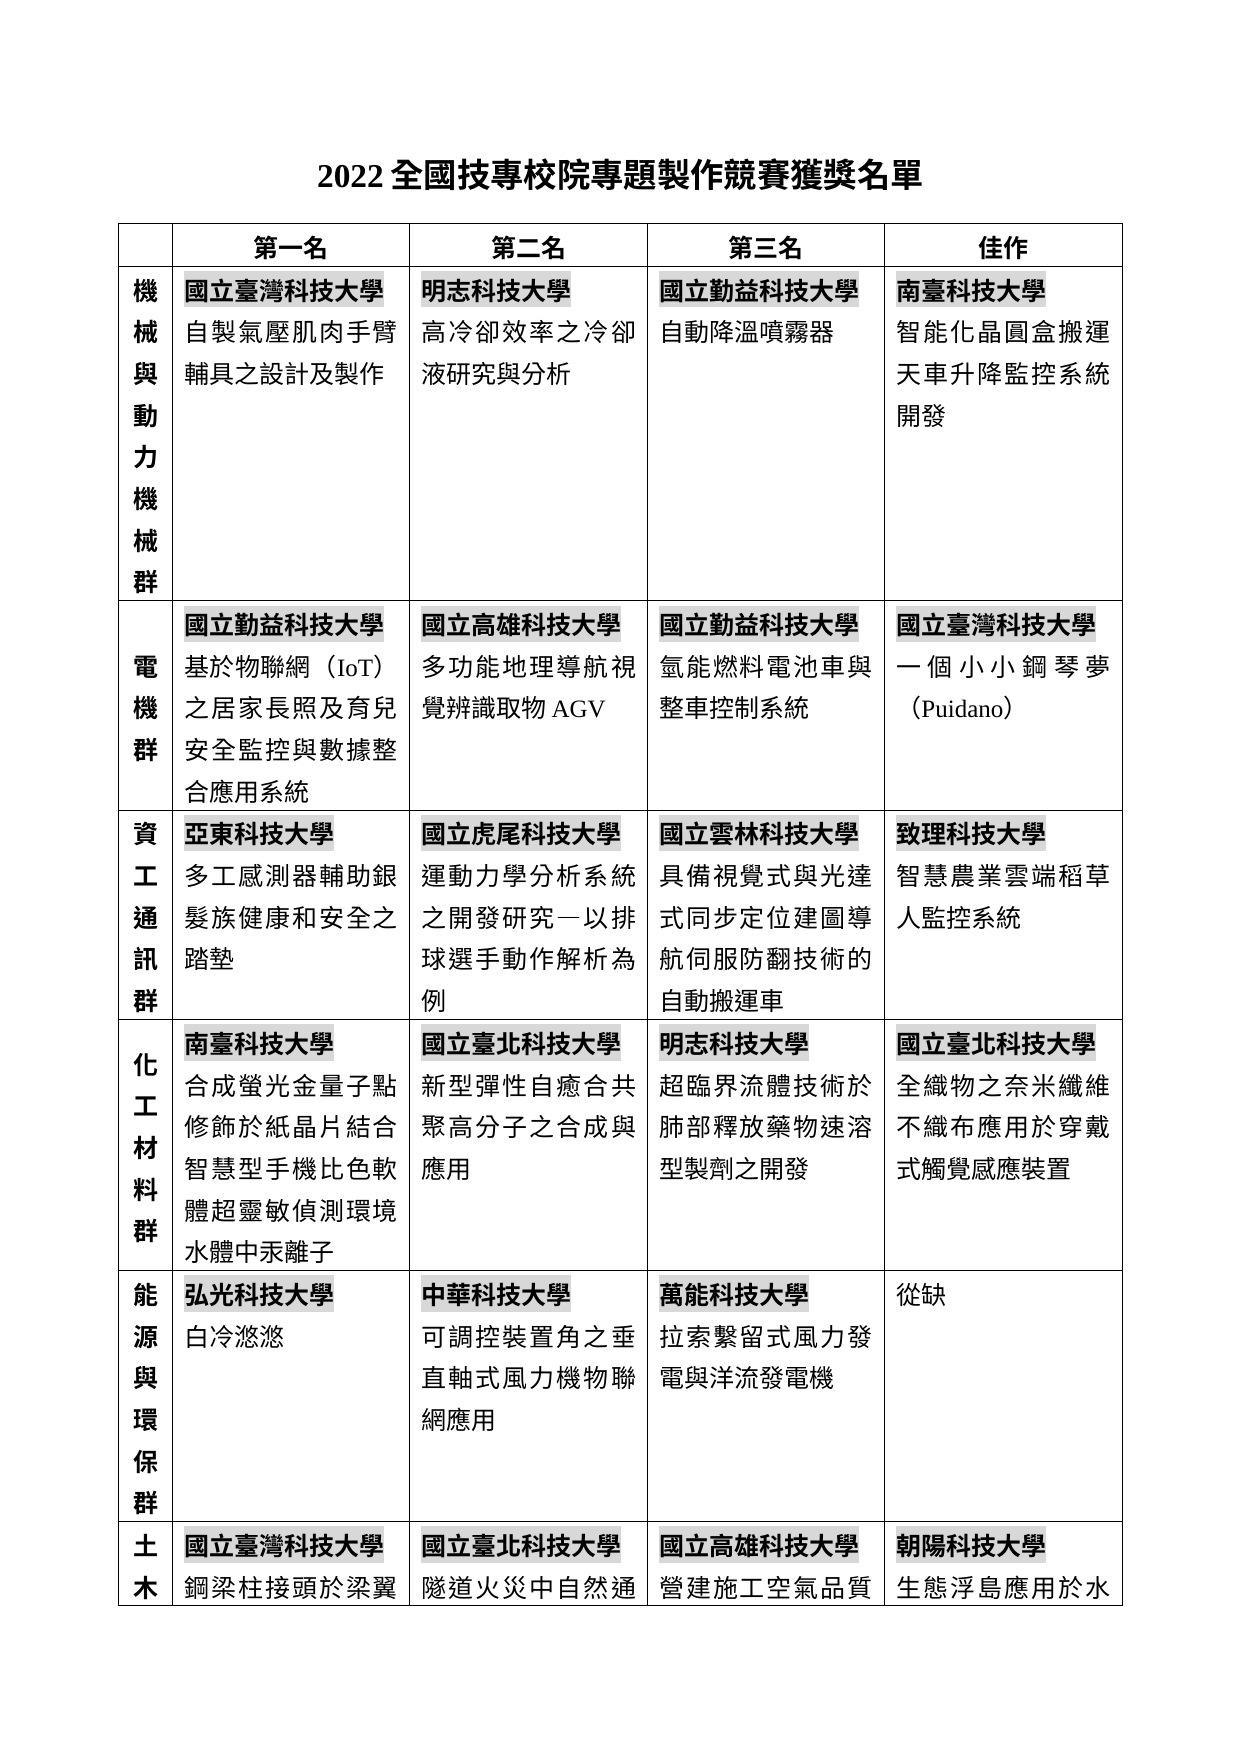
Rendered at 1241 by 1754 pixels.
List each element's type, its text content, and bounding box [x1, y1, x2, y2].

text 2022全國技專校院專題製作競賽獲獎名單 [118, 129, 1122, 204]
table_cell 國立臺灣科技大學 一個小小鋼琴夢 （Puidano） [885, 601, 1122, 809]
table_cell 國立臺北科技大學 隧道火災中自然通 [410, 1522, 647, 1605]
table_cell 弘光科技大學 白冷滺滺 [173, 1271, 409, 1521]
table_header 第一名 [173, 224, 409, 266]
table_cell 明志科技大學 高冷卻效率之冷卻液研究與分析 [410, 267, 647, 600]
table_cell 萬能科技大學 拉索繫留式風力發電與洋流發電機 [648, 1271, 884, 1521]
table_header 第二名 [410, 224, 647, 266]
table_cell 國立臺北科技大學 新型彈性自癒合共聚高分子之合成與應用 [410, 1020, 647, 1270]
table_cell 國立高雄科技大學 多功能地理導航視覺辨識取物AGV [410, 601, 647, 809]
table_cell 國立高雄科技大學 營建施工空氣品質 [648, 1522, 884, 1605]
table_cell 化工材料群 [119, 1020, 172, 1270]
table_cell 國立雲林科技大學 具備視覺式與光達式同步定位建圖導航伺服防翻技術的自動搬運車 [648, 811, 884, 1019]
table_header 第三名 [648, 224, 884, 266]
table_cell 國立勤益科技大學 基於物聯網（IoT）之居家長照及育兒安全監控與數據整合應用系統 [173, 601, 409, 809]
table_cell 機械與動力機械群 [119, 267, 172, 600]
table_cell 中華科技大學 可調控裝置角之垂直軸式風力機物聯網應用 [410, 1271, 647, 1521]
table_cell 國立勤益科技大學 自動降溫噴霧器 [648, 267, 884, 600]
table_header 佳作 [885, 224, 1122, 266]
table_cell 朝陽科技大學 生態浮島應用於水 [885, 1522, 1122, 1605]
table_cell 南臺科技大學 智能化晶圓盒搬運天車升降監控系統開發 [885, 267, 1122, 600]
table_cell 國立臺灣科技大學 自製氣壓肌肉手臂輔具之設計及製作 [173, 267, 409, 600]
table_cell 南臺科技大學 合成螢光金量子點修飾於紙晶片結合智慧型手機比色軟體超靈敏偵測環境水體中汞離子 [173, 1020, 409, 1270]
table_cell 國立臺灣科技大學 鋼梁柱接頭於梁翼 [173, 1522, 409, 1605]
table_cell 亞東科技大學 多工感測器輔助銀髮族健康和安全之踏墊 [173, 811, 409, 1019]
table_cell 國立臺北科技大學 全織物之奈米纖維不織布應用於穿戴式觸覺感應裝置 [885, 1020, 1122, 1270]
table_cell 能源與環保群 [119, 1271, 172, 1521]
table_cell 電機群 [119, 601, 172, 809]
table_header [119, 224, 172, 266]
table_cell 從缺 [885, 1271, 1122, 1521]
table_cell 國立虎尾科技大學 運動力學分析系統之開發研究—以排球選手動作解析為例 [410, 811, 647, 1019]
table_cell 明志科技大學 超臨界流體技術於肺部釋放藥物速溶型製劑之開發 [648, 1020, 884, 1270]
table_cell 國立勤益科技大學 氫能燃料電池車與整車控制系統 [648, 601, 884, 809]
table_cell 土木 [119, 1522, 172, 1605]
table_cell 資工通訊群 [119, 811, 172, 1019]
table_cell 致理科技大學 智慧農業雲端稻草人監控系統 [885, 811, 1122, 1019]
